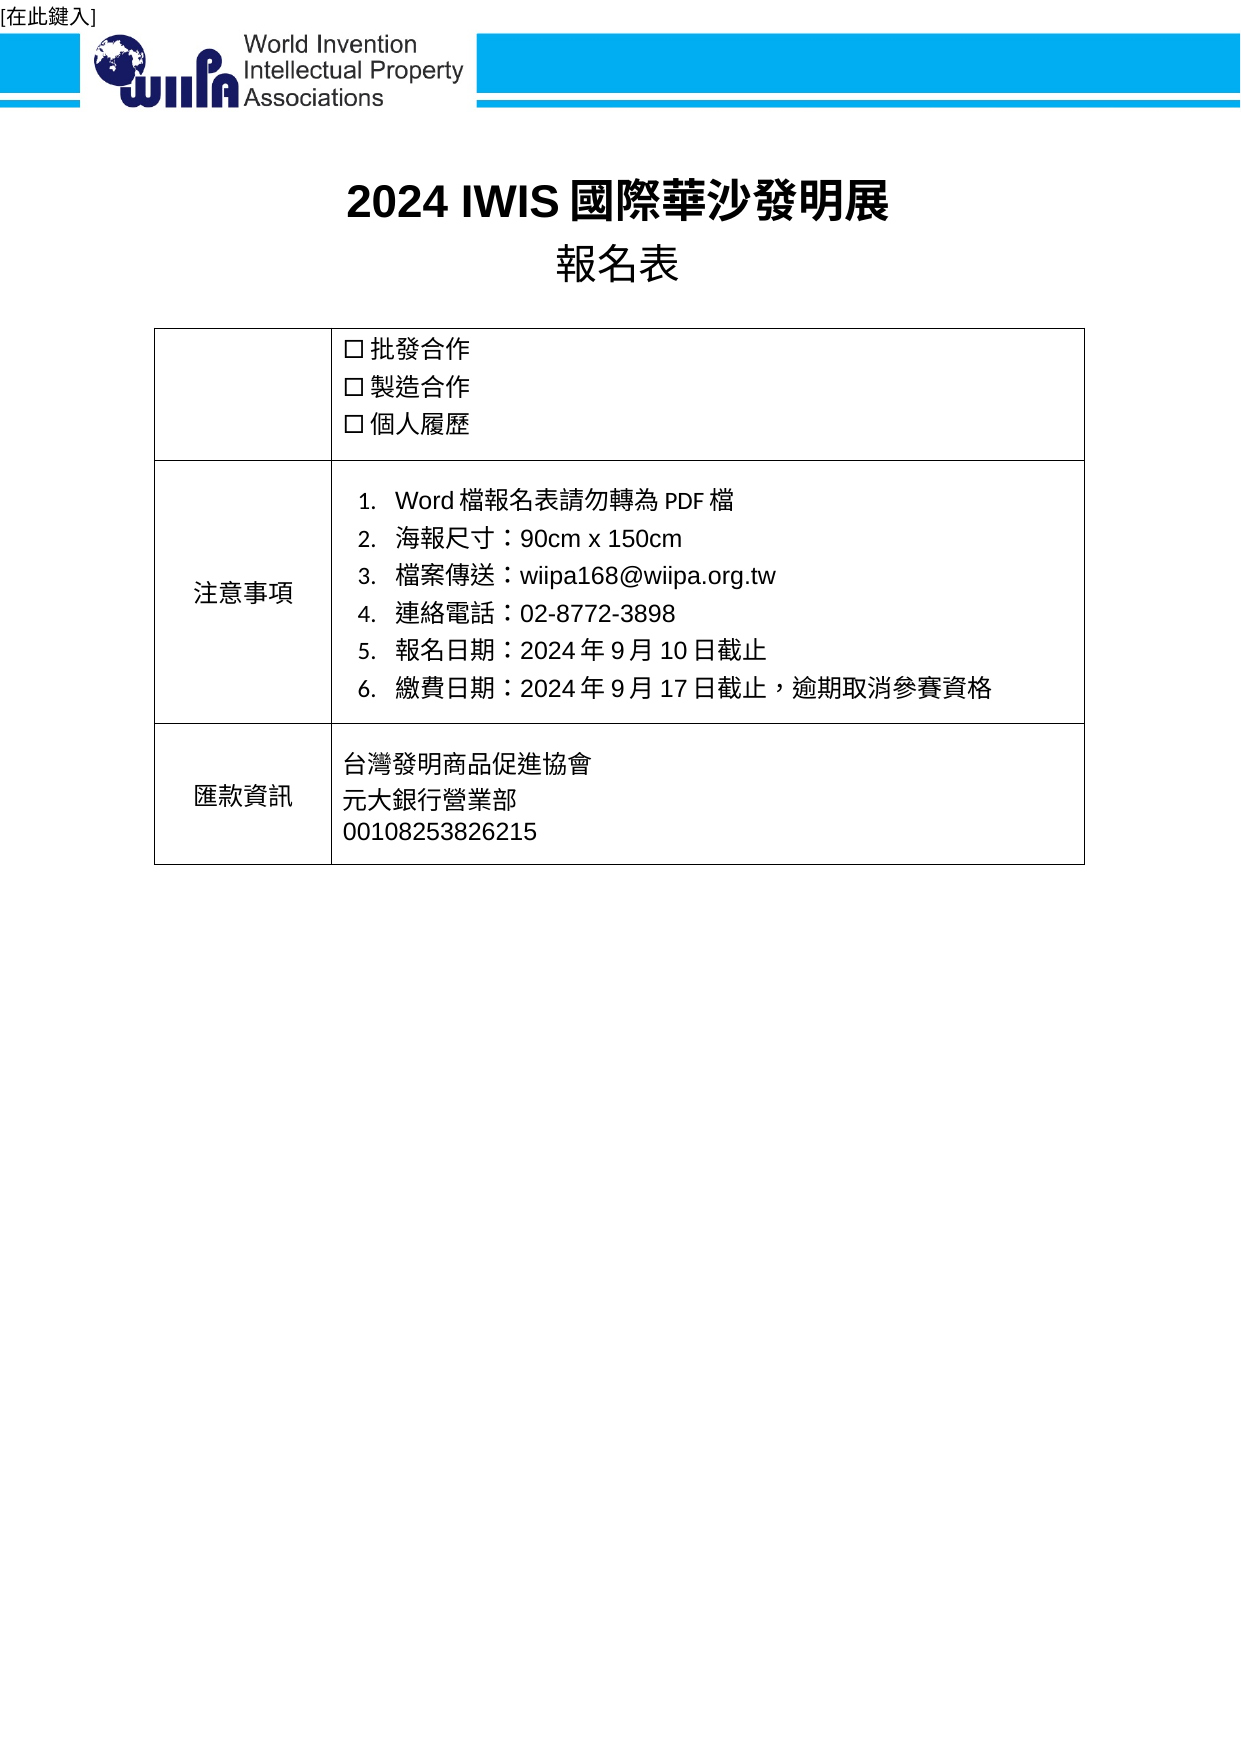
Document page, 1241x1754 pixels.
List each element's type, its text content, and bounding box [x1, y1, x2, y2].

table_cell  批發合作  製造合作  個人履歷 [332, 329, 1084, 460]
table_cell 台灣發明商品促進協會 元大銀行營業部 00108253826215 [332, 724, 1084, 864]
table_cell 匯款資訊 [155, 724, 331, 864]
table_cell Word檔報名表請勿轉為PDF檔 海報尺寸：90cm x 150cm 檔案傳送：wiipa168@wiipa.org.tw 連絡電話：02-8772-3898 報名日期：2024年9月10日截止 繳費日期：2024年9月17日截止，逾期取消參賽資格 [332, 461, 1084, 723]
table_cell [155, 329, 331, 460]
table_cell 注意事項 [155, 461, 331, 723]
